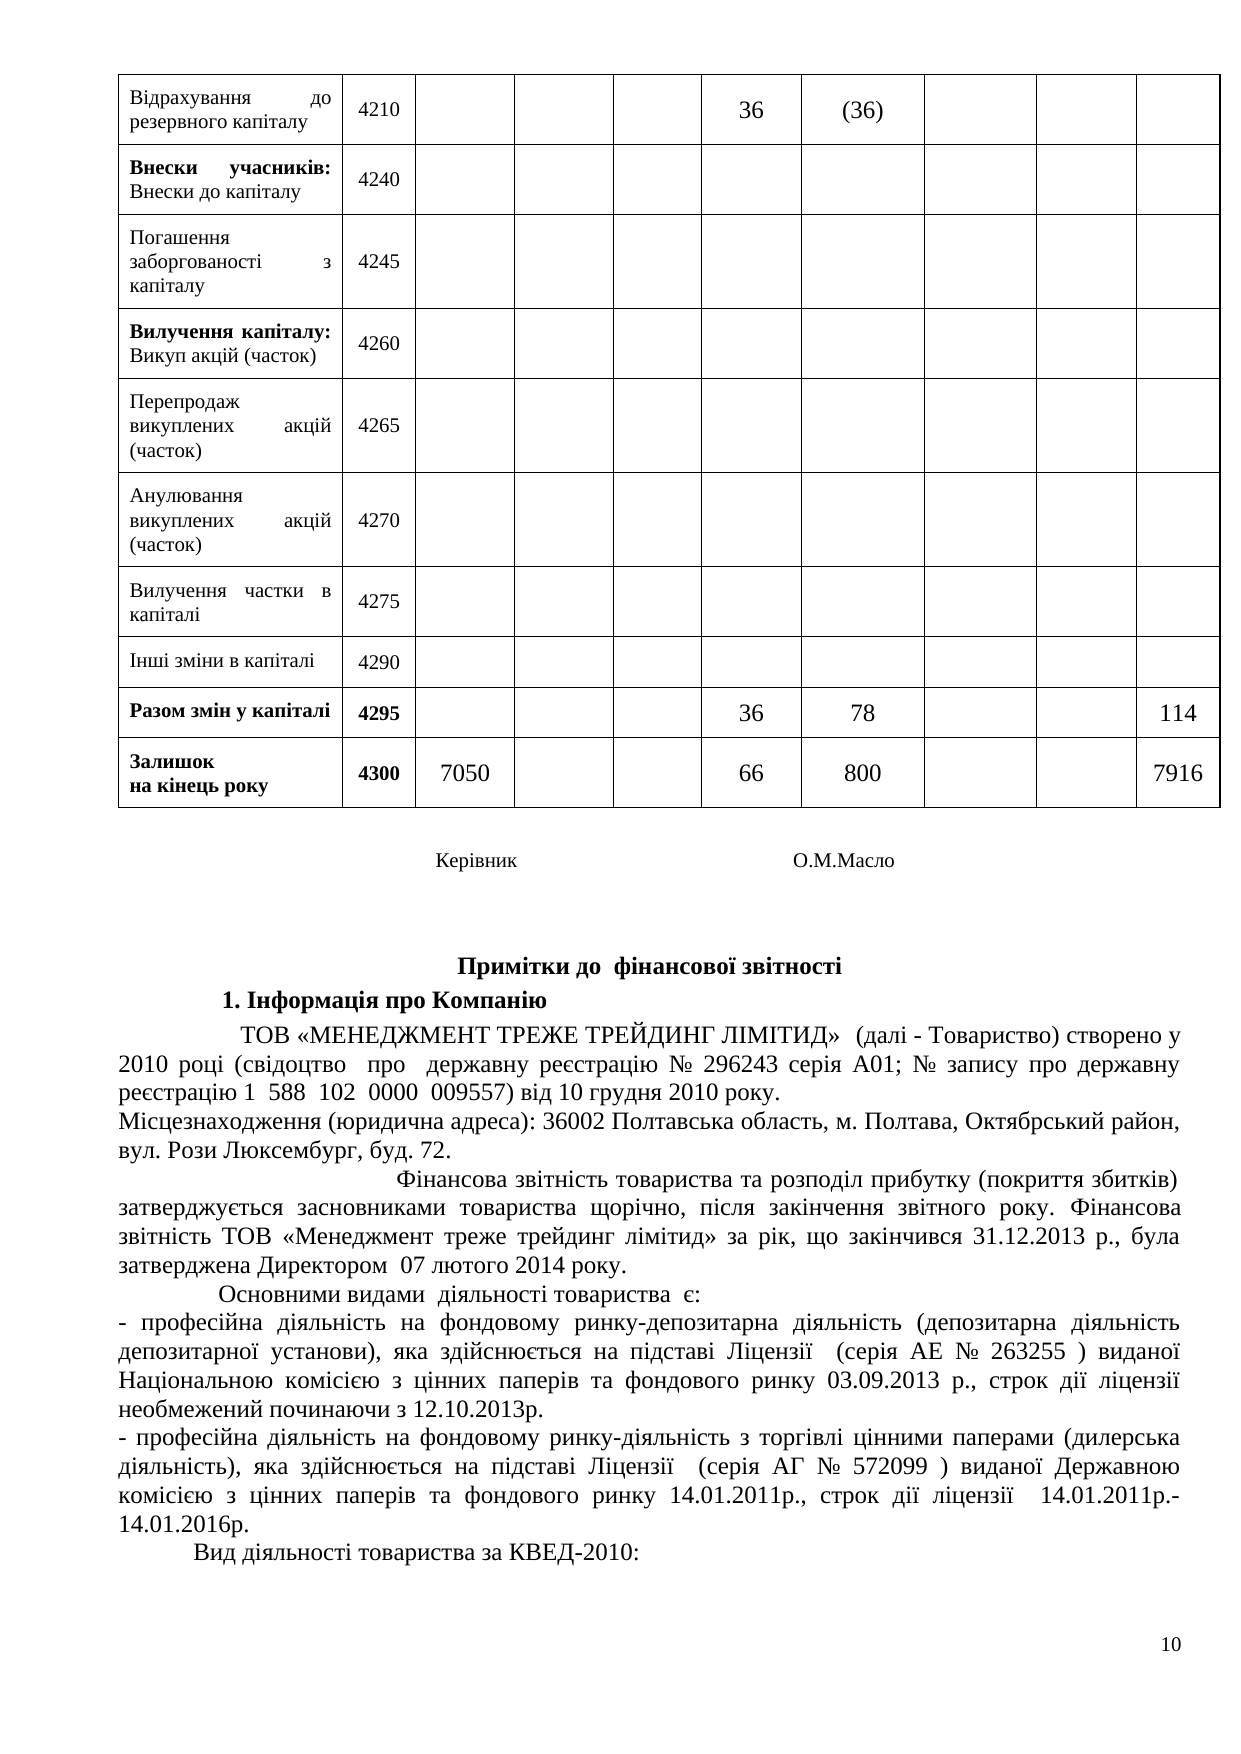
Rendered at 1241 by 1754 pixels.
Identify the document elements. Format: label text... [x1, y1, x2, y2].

table_cell 66 [702, 738, 801, 807]
table_cell [802, 309, 924, 378]
table_cell 4260 [343, 309, 415, 378]
table_cell [515, 567, 613, 636]
table_cell 7050 [416, 738, 514, 807]
table_cell 800 [802, 738, 924, 807]
table_cell [925, 738, 1036, 807]
table_cell [925, 309, 1036, 378]
text Вид діяльності товариства за КВЕД-2010: [118, 1537, 1181, 1566]
table_cell [1037, 309, 1136, 378]
table_cell [614, 75, 701, 144]
table_cell [702, 637, 801, 687]
text - професійна діяльність на фондовому ринку-депозитарна діяльність (депозитарна діяльність депозитарної установи), яка здійснюється на підставі Ліцензії (серія АЕ № 263255 ) виданої Національною комісією з цінних паперів та фондового ринку 03.09.2013 р., строк дії ліцензії необмежений починаючи з 12.10.2013р. [118, 1307, 1181, 1422]
table_cell [614, 567, 701, 636]
text Місцезнаходження (юридична адреса): 36002 Полтавська область, м. Полтава, Октябрський район, вул. Рози Люксембург, буд. 72. [118, 1106, 1181, 1164]
table_cell [802, 379, 924, 472]
table_cell [925, 75, 1036, 144]
table_cell [416, 637, 514, 687]
table_cell [1037, 637, 1136, 687]
table_cell [702, 215, 801, 308]
table_cell [416, 309, 514, 378]
table_cell [416, 567, 514, 636]
table_cell [1137, 637, 1219, 687]
table_cell 4245 [343, 215, 415, 308]
text Примітки до фінансової звітності [118, 951, 1181, 980]
table_cell [416, 75, 514, 144]
table_cell [802, 637, 924, 687]
table_cell Вилучення частки в капіталі [119, 567, 342, 636]
table_cell [614, 637, 701, 687]
table_cell [1037, 379, 1136, 472]
table_cell [925, 379, 1036, 472]
table_cell [1137, 145, 1219, 214]
table_cell 4270 [343, 473, 415, 566]
table_cell Погашення заборгованості з капіталу [119, 215, 342, 308]
table_cell [702, 145, 801, 214]
table_cell 4295 [343, 688, 415, 737]
table_cell 4210 [343, 75, 415, 144]
table_cell Залишок на кінець року [119, 738, 342, 807]
table_cell [702, 567, 801, 636]
table_cell [1137, 75, 1219, 144]
table_cell Відрахування до резервного капіталу [119, 75, 342, 144]
table_cell [925, 688, 1036, 737]
text Основними видами діяльності товариства є: [118, 1279, 1181, 1307]
table_cell 4275 [343, 567, 415, 636]
table_cell [614, 688, 701, 737]
table_cell [416, 145, 514, 214]
table_cell [515, 379, 613, 472]
table_cell 4240 [343, 145, 415, 214]
table_cell [1137, 309, 1219, 378]
table_cell [515, 215, 613, 308]
table_cell [416, 379, 514, 472]
table_cell 114 [1137, 688, 1219, 737]
table_cell [614, 379, 701, 472]
table_cell [1037, 473, 1136, 566]
table_cell [515, 75, 613, 144]
table_cell [614, 309, 701, 378]
table_cell [515, 309, 613, 378]
table_cell Внески учасників: Внески до капіталу [119, 145, 342, 214]
table_cell [416, 688, 514, 737]
table_cell [1137, 567, 1219, 636]
table_cell [1137, 379, 1219, 472]
table_cell Вилучення капіталу: Викуп акцій (часток) [119, 309, 342, 378]
table_cell [925, 567, 1036, 636]
table_cell (36) [802, 75, 924, 144]
table_cell 4300 [343, 738, 415, 807]
table_cell [515, 473, 613, 566]
table_cell 7916 [1137, 738, 1219, 807]
text [1004, 985, 1181, 1014]
table_cell [702, 379, 801, 472]
table_cell [614, 738, 701, 807]
table_cell 4290 [343, 637, 415, 687]
table_cell [702, 473, 801, 566]
table_cell [416, 215, 514, 308]
text Фінансова звітність товариства та розподіл прибутку (покриття збитків) затверджується засновниками товариства щорічно, після закінчення звітного року. Фінансова звітність ТОВ «Менеджмент треже трейдинг лімітид» за рік, що закінчився 31.12.2013 р., була затверджена Директором 07 лютого 2014 року. [118, 1164, 1181, 1279]
text - професійна діяльність на фондовому ринку-діяльність з торгівлі цінними паперами (дилерська діяльність), яка здійснюється на підставі Ліцензії (серія АГ № 572099 ) виданої Державною комісією з цінних паперів та фондового ринку 14.01.2011р., строк дії ліцензії 14.01.2011р.-14.01.2016р. [118, 1422, 1181, 1537]
table_cell [802, 145, 924, 214]
table_cell Разом змін у капіталі [119, 688, 342, 737]
table_cell [416, 473, 514, 566]
table_cell [1137, 473, 1219, 566]
table_cell 4265 [343, 379, 415, 472]
table_cell [925, 215, 1036, 308]
text 1. Інформація про Компанію [118, 985, 554, 1014]
table_cell [614, 215, 701, 308]
table_cell [925, 145, 1036, 214]
table_cell 36 [702, 688, 801, 737]
text ТОВ «МЕНЕДЖМЕНТ ТРЕЖЕ ТРЕЙДИНГ ЛІМІТИД» (далi - Товариство) створено у 2010 році (свідоцтво про державну реєстрацію № 296243 серія А01; № запису про державну реєстрацію 1 588 102 0000 009557) від 10 грудня 2010 року. [118, 1020, 1181, 1106]
table_cell [802, 215, 924, 308]
table_cell [925, 637, 1036, 687]
table_cell [1037, 567, 1136, 636]
table_cell [1037, 738, 1136, 807]
table_cell Перепродаж викуплених акцій (часток) [119, 379, 342, 472]
table_cell [614, 473, 701, 566]
table_cell 78 [802, 688, 924, 737]
table_cell Анулювання викуплених акцій (часток) [119, 473, 342, 566]
table_cell [515, 688, 613, 737]
table_cell [515, 738, 613, 807]
table_cell [1037, 688, 1136, 737]
table_cell [515, 637, 613, 687]
table_cell [614, 145, 701, 214]
table_cell [802, 473, 924, 566]
table_cell [1037, 75, 1136, 144]
table_cell 36 [702, 75, 801, 144]
table_cell [925, 473, 1036, 566]
table_cell [802, 567, 924, 636]
table_header Керівник О.М.Масло [118, 837, 1212, 882]
table_cell [1037, 215, 1136, 308]
table_cell [1137, 215, 1219, 308]
table_cell Інші зміни в капіталі [119, 637, 342, 687]
table_cell [515, 145, 613, 214]
table_cell [1037, 145, 1136, 214]
table_cell [702, 309, 801, 378]
